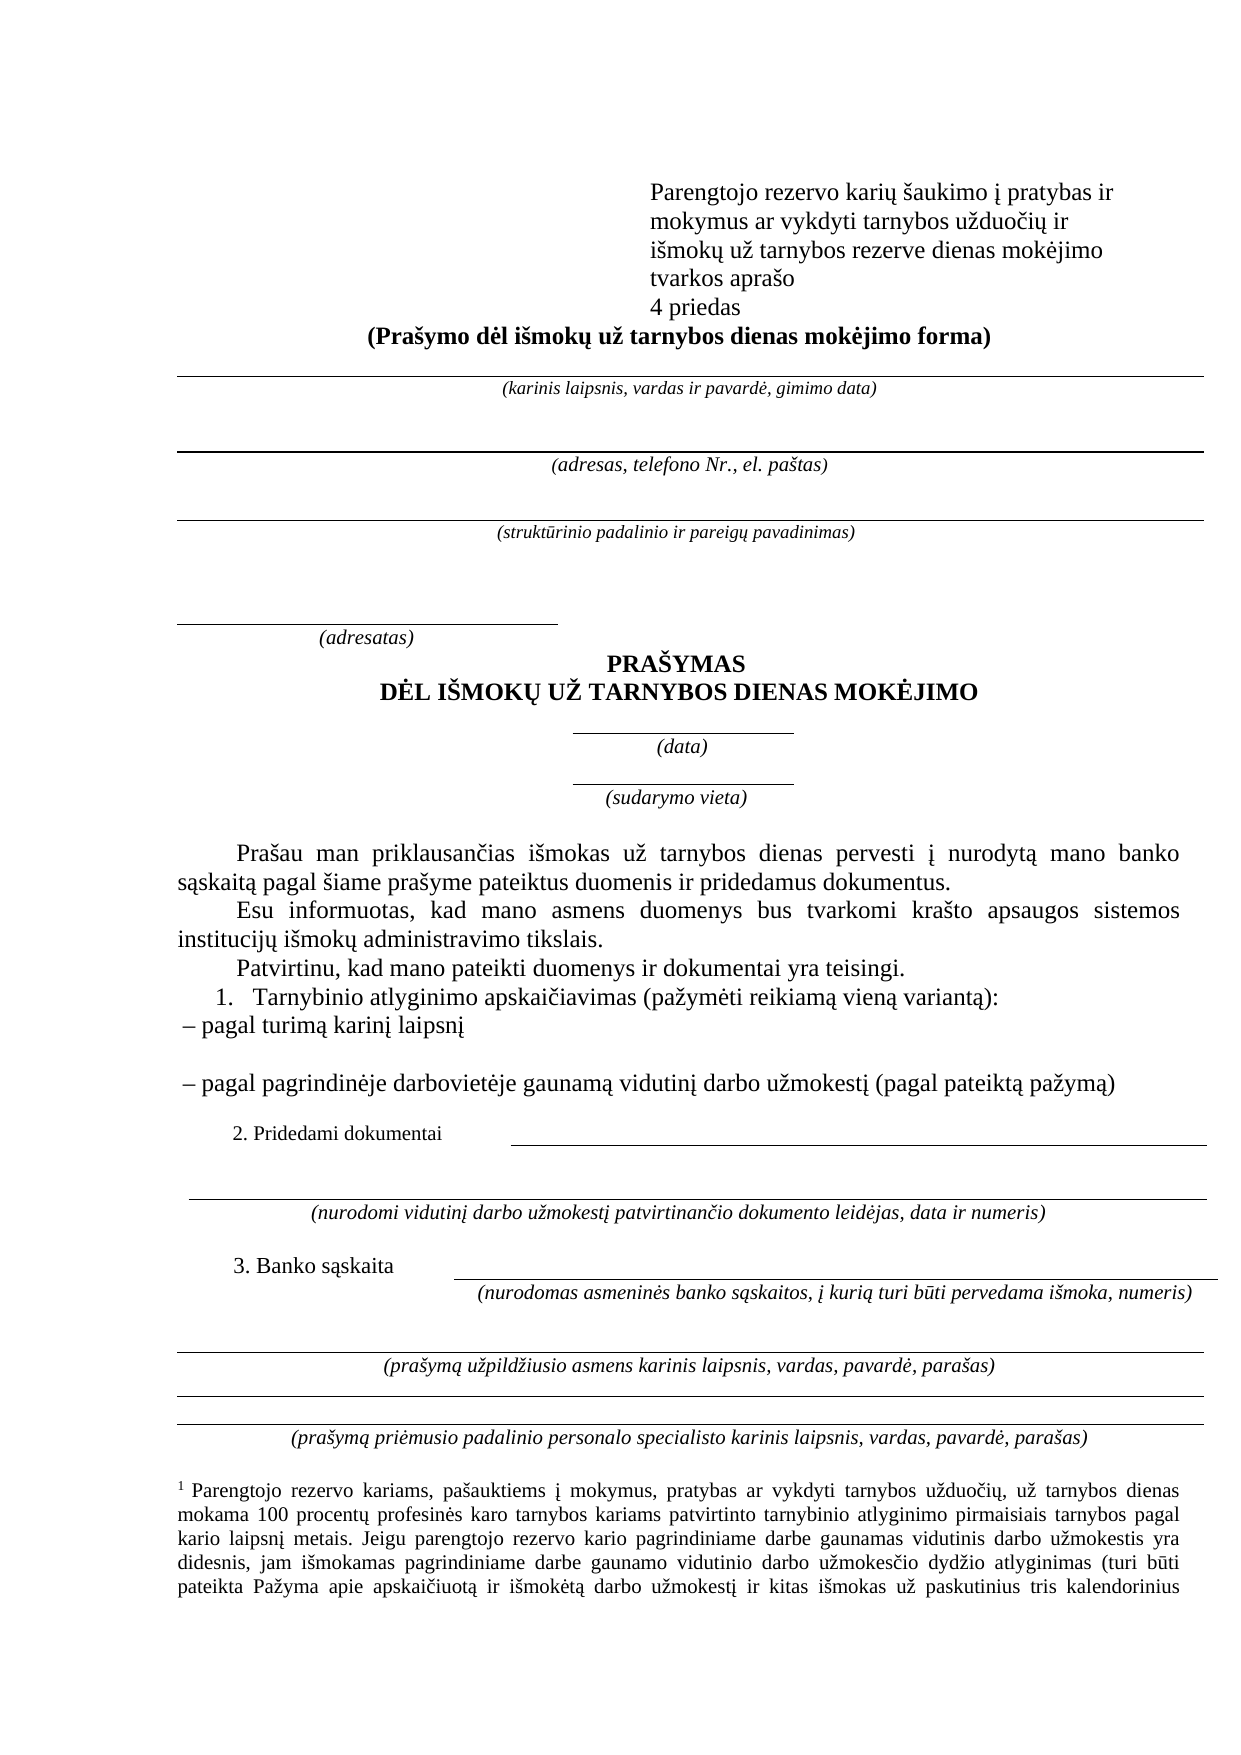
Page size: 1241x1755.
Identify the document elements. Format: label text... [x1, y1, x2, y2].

text (nurodomi vidutinį darbo užmokestį patvirtinančio dokumento leidėjas, data ir numeris) [177, 1199, 1181, 1224]
table_cell [177, 1397, 1204, 1424]
text 4 priedas [177, 292, 1181, 321]
text Parengtojo rezervo karių šaukimo į pratybas ir [177, 177, 1181, 206]
table_header [454, 1253, 1218, 1279]
table_cell [177, 1279, 188, 1352]
text 1 Parengtojo rezervo kariams, pašauktiems į mokymus, pratybas ar vykdyti tarnybos užduočių, už tarnybos dienas mokama 100 procentų profesinės karo tarnybos kariams patvirtinto tarnybinio atlyginimo pirmaisiais tarnybos pagal kario laipsnį metais. Jeigu parengtojo rezervo kario pagrindiniame darbe gaunamas vidutinis darbo užmokestis yra didesnis, jam išmokamas pagrindiniame darbe gaunamo vidutinio darbo užmokesčio dydžio atlyginimas (turi būti pateikta Pažyma apie apskaičiuotą ir išmokėtą darbo užmokestį ir kitas išmokas už paskutinius tris kalendorinius [177, 1477, 1181, 1598]
text (sudarymo vieta) [177, 785, 1181, 809]
table_header [177, 571, 558, 624]
text tvarkos aprašo [177, 263, 1181, 292]
table_header [511, 1097, 1207, 1145]
text Esu informuotas, kad mano asmens duomenys bus tvarkomi krašto apsaugos sistemos institucijų išmokų administravimo tikslais. [177, 895, 1181, 953]
text – pagal turimą karinį laipsnį [177, 1010, 1181, 1039]
table_cell (karinis laipsnis, vardas ir pavardė, gimimo data) [177, 377, 1204, 451]
table_cell (data) [573, 734, 794, 758]
text (struktūrinio padalinio ir pareigų pavadinimas) [177, 521, 1181, 542]
text mokymus ar vykdyti tarnybos užduočių ir [177, 206, 1181, 235]
table_header [177, 350, 1204, 376]
text DĖL IŠMOKŲ UŽ TARNYBOS DIENAS MOKĖJIMO [177, 677, 1181, 706]
table_cell (prašymą užpildžiusio asmens karinis laipsnis, vardas, pavardė, parašas) [177, 1353, 1204, 1396]
text (Prašymo dėl išmokų už tarnybos dienas mokėjimo forma) [177, 321, 1181, 350]
table_cell (prašymą priėmusio padalinio personalo specialisto karinis laipsnis, vardas, pavardė, parašas) [177, 1425, 1204, 1449]
text Patvirtinu, kad mano pateikti duomenys ir dokumentai yra teisingi. [177, 953, 1181, 982]
text Prašau man priklausančias išmokas už tarnybos dienas pervesti į nurodytą mano banko sąskaitą pagal šiame prašyme pateiktus duomenis ir pridedamus dokumentus. [177, 838, 1181, 895]
table_cell [1204, 1352, 1218, 1396]
text 1. Tarnybinio atlyginimo apskaičiavimas (pažymėti reikiamą vieną variantą): [215, 982, 1181, 1010]
table_cell [189, 1145, 1207, 1198]
text išmokų už tarnybos rezerve dienas mokėjimo [177, 235, 1181, 263]
table_cell (adresatas) [177, 625, 558, 649]
table_header 3. Banko sąskaita [188, 1253, 454, 1279]
table_cell [573, 758, 794, 784]
text – pagal pagrindinėje darbovietėje gaunamą vidutinį darbo užmokestį (pagal pateiktą pažymą) [177, 1068, 1181, 1097]
table_header 2. Pridedami dokumentai [189, 1097, 511, 1145]
table_header [573, 706, 794, 733]
table_header [177, 1253, 188, 1279]
table_cell [188, 1279, 454, 1352]
table_cell [1204, 1396, 1218, 1424]
table_cell (adresas, telefono Nr., el. paštas) [177, 453, 1204, 519]
text PRAŠYMAS [177, 649, 1181, 677]
table_cell [1204, 1424, 1218, 1449]
table_cell (nurodomas asmeninės banko sąskaitos, į kurią turi būti pervedama išmoka, numeris) [454, 1280, 1218, 1352]
